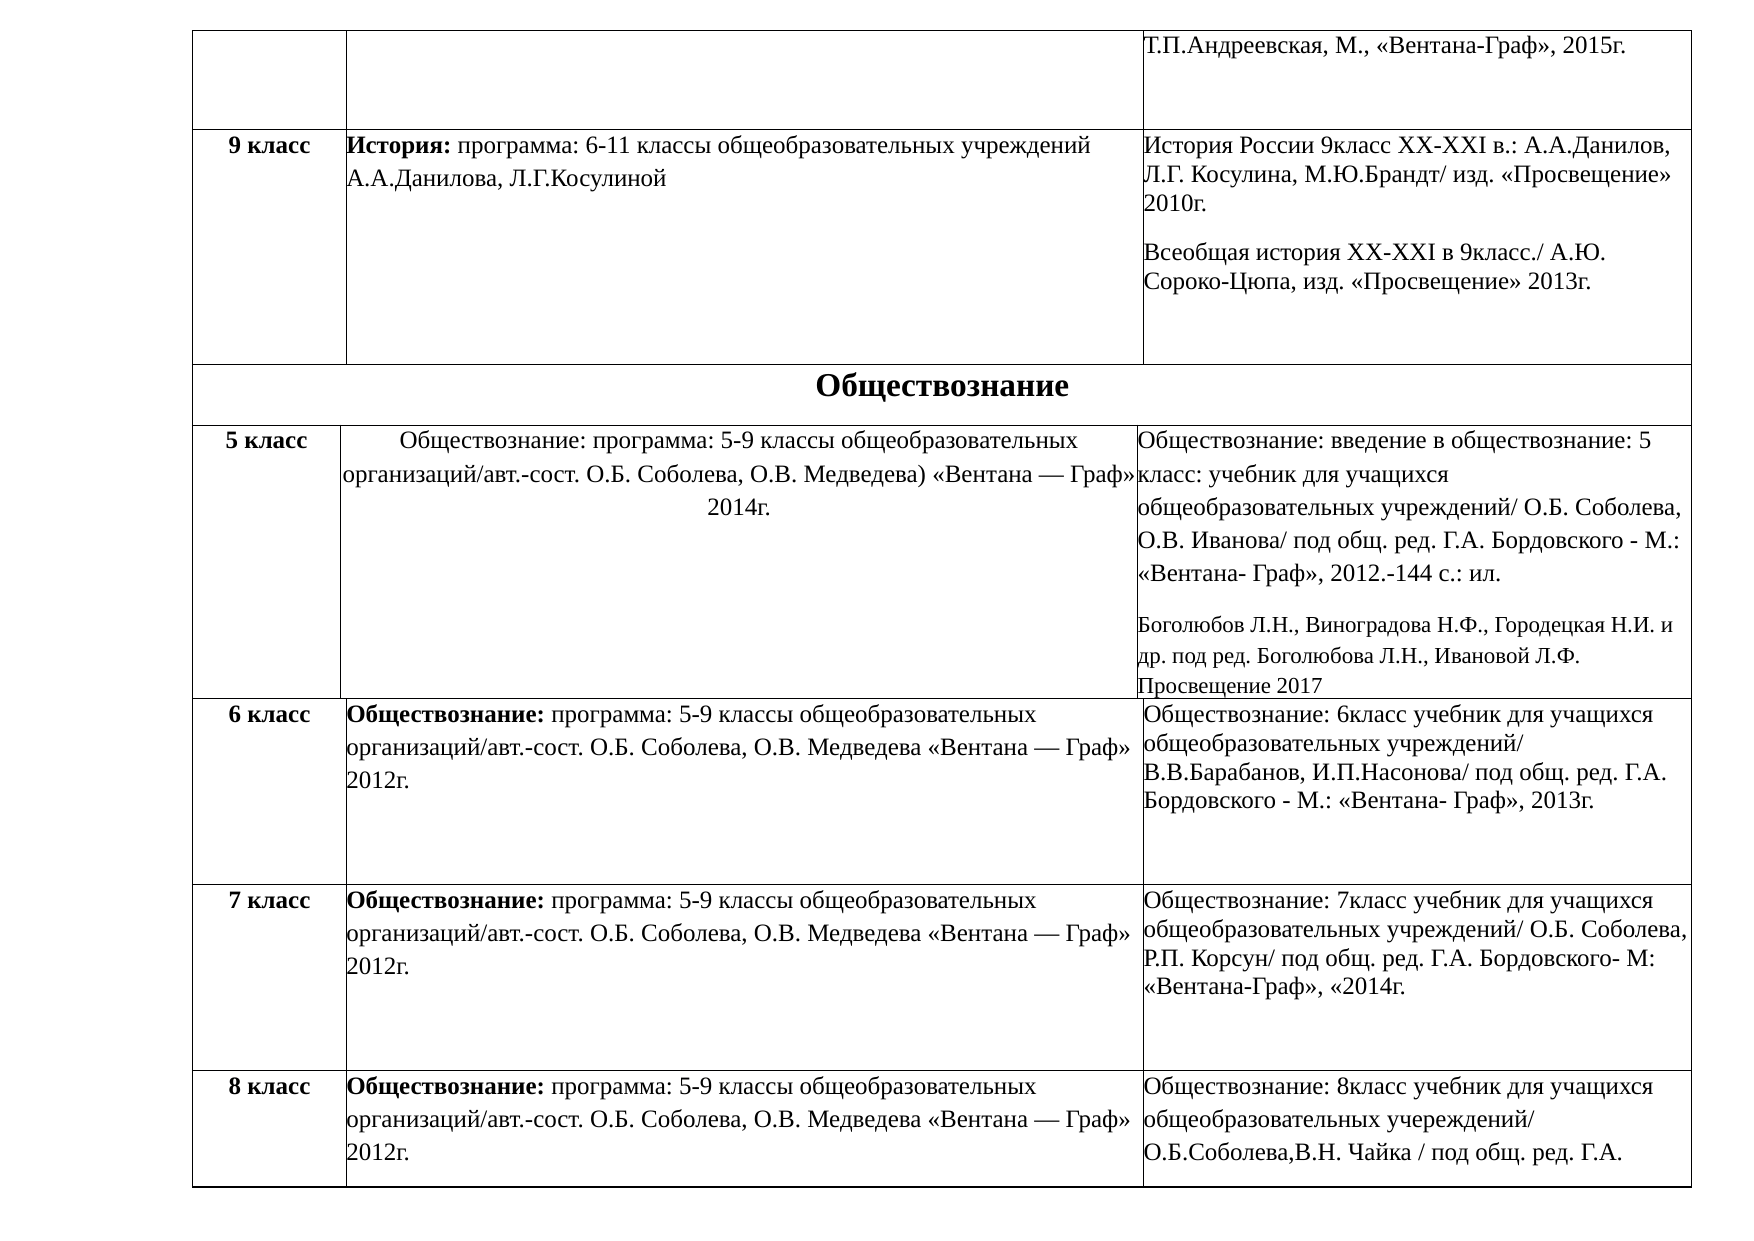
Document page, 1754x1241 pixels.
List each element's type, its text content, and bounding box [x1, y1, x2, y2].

table_cell 7 класс [193, 885, 346, 1070]
table_cell [1692, 364, 1696, 424]
table_cell История России 9класс ХХ-ХХI в.: А.А.Данилов, Л.Г. Косулина, М.Ю.Брандт/ изд. «Просвещение» 2010г. Всеобщая история ХХ-ХХI в 9класс./ А.Ю. Сороко-Цюпа, изд. «Просвещение» 2013г. [1144, 130, 1691, 364]
table_cell 8 класс [193, 1071, 346, 1186]
table_cell История: программа: 6-11 классы общеобразовательных учреждений А.А.Данилова, Л.Г.Косулиной [347, 130, 1143, 364]
table_cell [1692, 425, 1696, 698]
table_cell [45, 30, 192, 129]
table_cell [1692, 1070, 1696, 1186]
table_cell 9 класс [193, 130, 346, 364]
table_cell [1692, 698, 1696, 884]
table_cell [45, 1070, 192, 1186]
table_cell [45, 425, 192, 698]
table_cell Обществознание: 6класс учебник для учащихся общеобразовательных учреждений/ В.В.Барабанов, И.П.Насонова/ под общ. ред. Г.А. Бордовского - М.: «Вентана- Граф», 2013г. [1144, 699, 1691, 884]
table_cell [45, 364, 192, 424]
table_cell [45, 129, 192, 364]
table_cell [1692, 129, 1696, 364]
table_cell [347, 31, 1143, 129]
table_cell Обществознание: введение в обществознание: 5 класс: учебник для учащихся общеобразовательных учреждений/ О.Б. Соболева, О.В. Иванова/ под общ. ред. Г.А. Бордовского - М.: «Вентана- Граф», 2012.-144 с.: ил. Боголюбов Л.Н., Виноградова Н.Ф., Городецкая Н.И. и др. под ред. Боголюбова Л.Н., Ивановой Л.Ф. Просвещение 2017 [1138, 426, 1691, 698]
table_cell Обществознание: программа: 5-9 классы общеобразовательных организаций/авт.-сост. О.Б. Соболева, О.В. Медведева) «Вентана — Граф» 2014г. [341, 426, 1137, 698]
table_cell [45, 884, 192, 1070]
table_cell 5 класс [193, 426, 340, 698]
table_cell Обществознание: 7класс учебник для учащихся общеобразовательных учреждений/ О.Б. Соболева, Р.П. Корсун/ под общ. ред. Г.А. Бордовского- М: «Вентана-Граф», «2014г. [1144, 885, 1691, 1070]
table_cell [45, 698, 192, 884]
table_cell [1692, 30, 1696, 129]
table_cell [1692, 884, 1696, 1070]
table_cell Обществознание: программа: 5-9 классы общеобразовательных организаций/авт.-сост. О.Б. Соболева, О.В. Медведева «Вентана — Граф» 2012г. [347, 885, 1143, 1070]
table_cell Обществознание: программа: 5-9 классы общеобразовательных организаций/авт.-сост. О.Б. Соболева, О.В. Медведева «Вентана — Граф» 2012г. [347, 699, 1143, 884]
table_cell Обществознание: программа: 5-9 классы общеобразовательных организаций/авт.-сост. О.Б. Соболева, О.В. Медведева «Вентана — Граф» 2012г. [347, 1071, 1143, 1186]
table_cell Т.П.Андреевская, М., «Вентана-Граф», 2015г. [1144, 31, 1691, 129]
table_cell [193, 31, 346, 129]
table_cell Обществознание [193, 365, 1691, 424]
table_cell Обществознание: 8класс учебник для учащихся общеобразовательных учереждений/ О.Б.Соболева,В.Н. Чайка / под общ. ред. Г.А. [1144, 1071, 1691, 1186]
table_cell 6 класс [193, 699, 346, 884]
